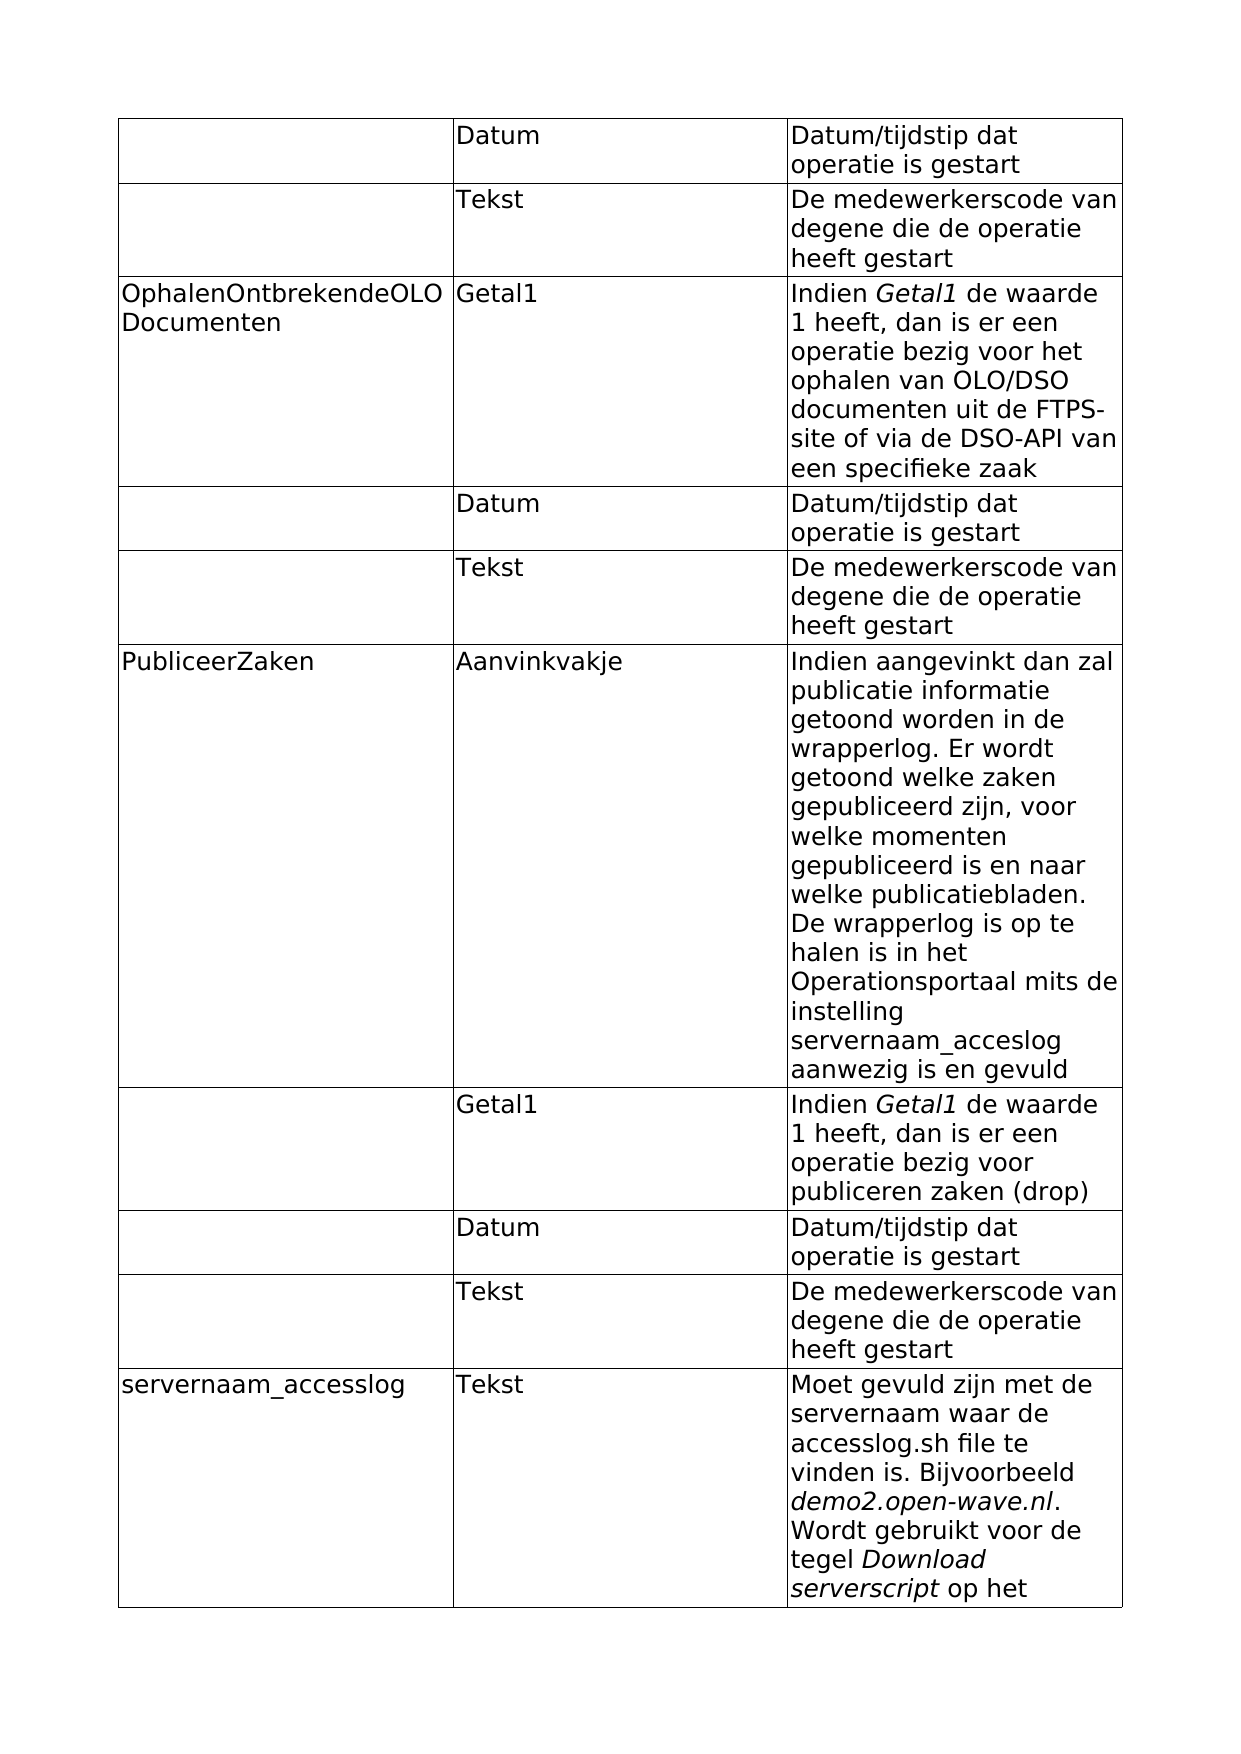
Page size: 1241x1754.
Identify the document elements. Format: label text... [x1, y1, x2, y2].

table_cell Tekst [454, 1275, 787, 1367]
table_cell OphalenOntbrekendeOLODocumenten [119, 277, 453, 486]
table_cell Aanvinkvakje [454, 645, 787, 1087]
table_cell [119, 1088, 453, 1210]
table_cell [119, 184, 453, 276]
table_cell PubliceerZaken [119, 645, 453, 1087]
table_cell Moet gevuld zijn met de servernaam waar de accesslog.sh file te vinden is. Bijvoorbeeld demo2.open-wave.nl. Wordt gebruikt voor de tegel Download serverscript op het [788, 1369, 1122, 1607]
table_cell servernaam_accesslog [119, 1369, 453, 1607]
table_cell [119, 1211, 453, 1274]
table_cell De medewerkerscode van degene die de operatie heeft gestart [788, 184, 1122, 276]
table_cell De medewerkerscode van degene die de operatie heeft gestart [788, 1275, 1122, 1367]
table_cell De medewerkerscode van degene die de operatie heeft gestart [788, 551, 1122, 644]
table_cell [119, 551, 453, 644]
table_cell [119, 487, 453, 550]
table_cell Tekst [454, 551, 787, 644]
table_cell Indien Getal1 de waarde 1 heeft, dan is er een operatie bezig voor publiceren zaken (drop) [788, 1088, 1122, 1210]
table_cell Getal1 [454, 1088, 787, 1210]
table_cell Datum/tijdstip dat operatie is gestart [788, 487, 1122, 550]
table_cell Getal1 [454, 277, 787, 486]
table_cell Tekst [454, 1369, 787, 1607]
table_cell Datum/tijdstip dat operatie is gestart [788, 1211, 1122, 1274]
table_cell Datum/tijdstip dat operatie is gestart [788, 119, 1122, 182]
table_cell Datum [454, 1211, 787, 1274]
table_cell [119, 1275, 453, 1367]
table_cell Datum [454, 119, 787, 182]
table_cell [119, 119, 453, 182]
table_cell Indien aangevinkt dan zal publicatie informatie getoond worden in de wrapperlog. Er wordt getoond welke zaken gepubliceerd zijn, voor welke momenten gepubliceerd is en naar welke publicatiebladen. De wrapperlog is op te halen is in het Operationsportaal mits de instelling servernaam_acceslog aanwezig is en gevuld [788, 645, 1122, 1087]
table_cell Tekst [454, 184, 787, 276]
table_cell Datum [454, 487, 787, 550]
table_cell Indien Getal1 de waarde 1 heeft, dan is er een operatie bezig voor het ophalen van OLO/DSO documenten uit de FTPS-site of via de DSO-API van een specifieke zaak [788, 277, 1122, 486]
